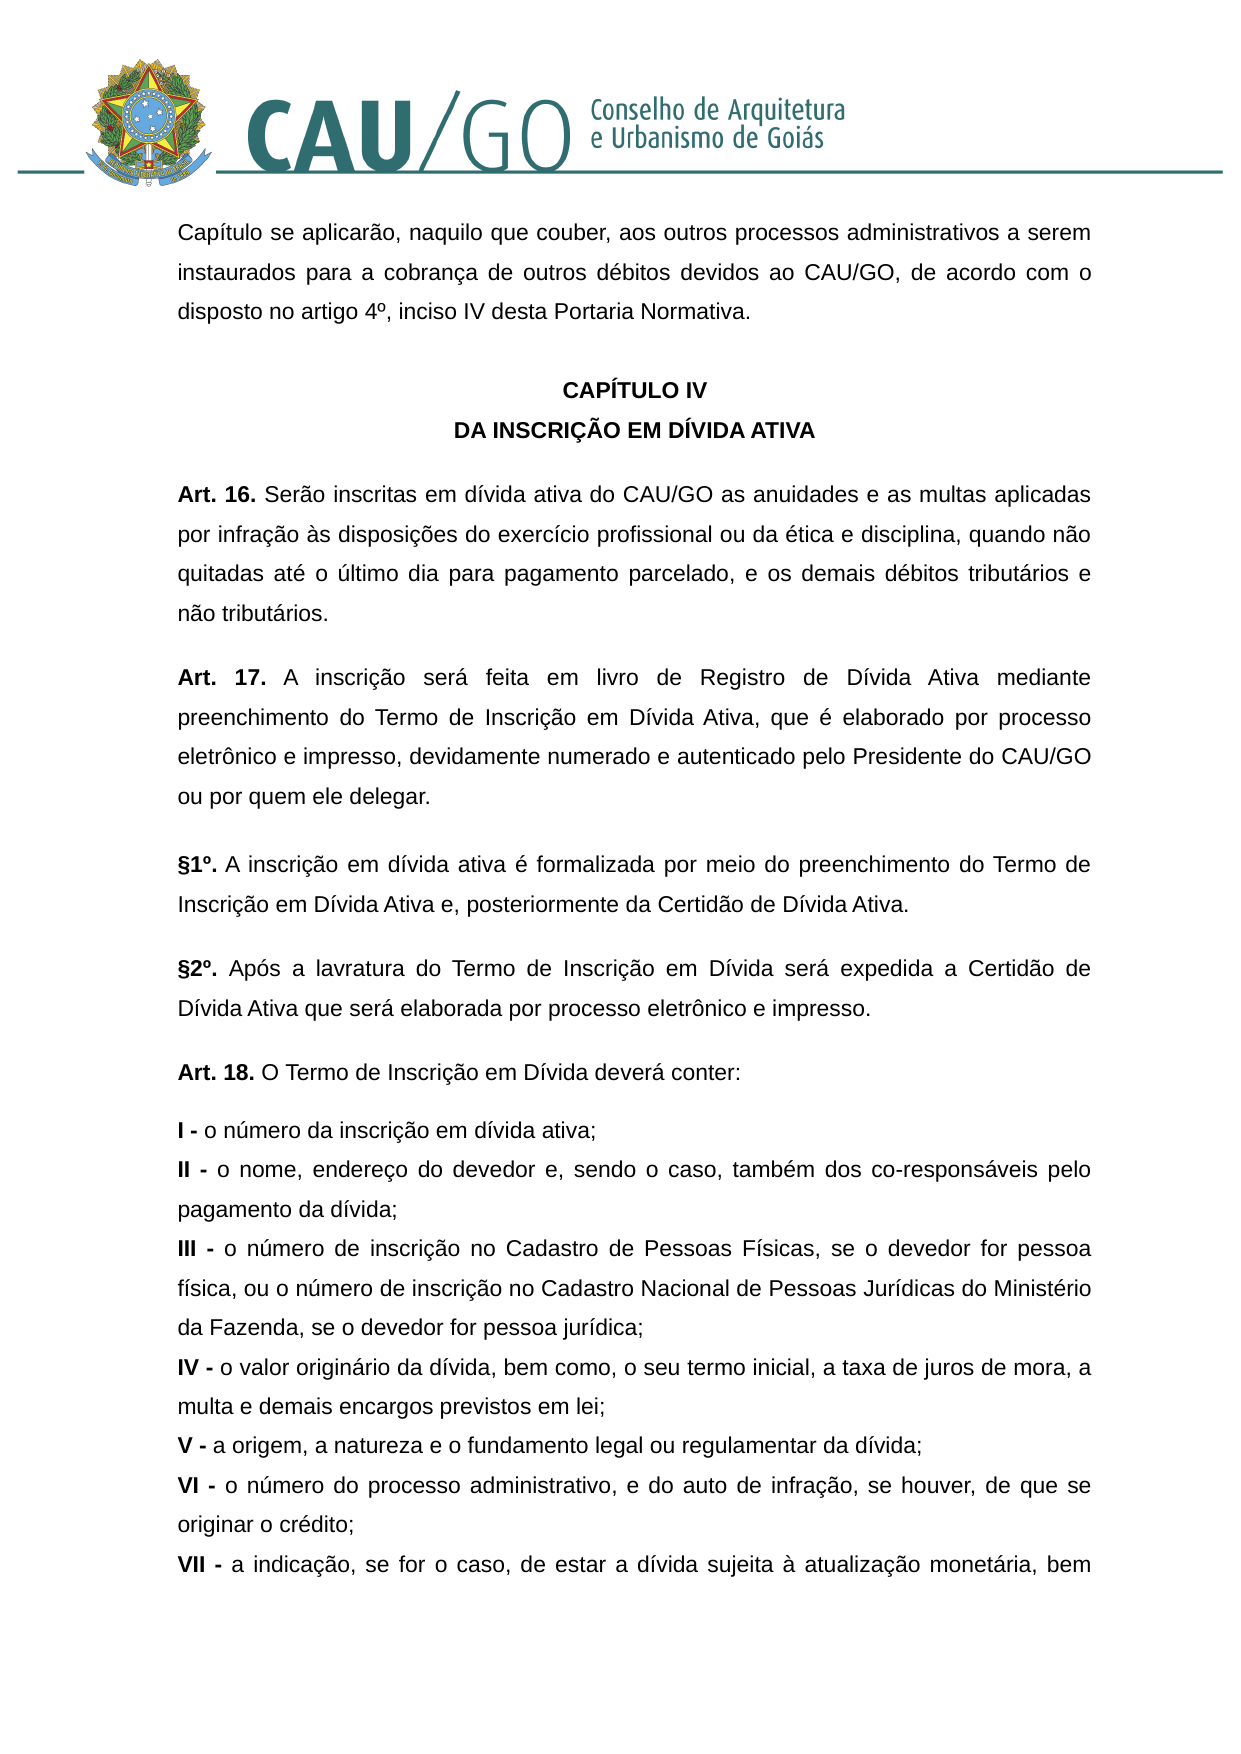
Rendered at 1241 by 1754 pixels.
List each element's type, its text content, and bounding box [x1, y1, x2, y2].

text CAPÍTULO IV [177, 377, 1092, 404]
text Art. 16. Serão inscritas em dívida ativa do CAU/GO as anuidades e as multas aplicadas por infração às disposições do exercício profissional ou da ética e disciplina, quando não quitadas até o último dia para pagamento parcelado, e os demais débitos tributários e não tributários. [177, 481, 1092, 626]
text §1º. A inscrição em dívida ativa é formalizada por meio do preenchimento do Termo de Inscrição em Dívida Ativa e, posteriormente da Certidão de Dívida Ativa. [177, 851, 1092, 917]
text §2º. Após a lavratura do Termo de Inscrição em Dívida será expedida a Certidão de Dívida Ativa que será elaborada por processo eletrônico e impresso. [177, 955, 1092, 1021]
text V - a origem, a natureza e o fundamento legal ou regulamentar da dívida; [177, 1432, 1092, 1459]
text DA INSCRIÇÃO EM DÍVIDA ATIVA [177, 417, 1092, 443]
text Capítulo se aplicarão, naquilo que couber, aos outros processos administrativos a serem instaurados para a cobrança de outros débitos devidos ao CAU/GO, de acordo com o disposto no artigo 4º, inciso IV desta Portaria Normativa. [177, 207, 1092, 325]
text Art. 17. A inscrição será feita em livro de Registro de Dívida Ativa mediante preenchimento do Termo de Inscrição em Dívida Ativa, que é elaborado por processo eletrônico e impresso, devidamente numerado e autenticado pelo Presidente do CAU/GO ou por quem ele delegar. [177, 664, 1092, 809]
text VII - a indicação, se for o caso, de estar a dívida sujeita à atualização monetária, bem [177, 1551, 1092, 1577]
text IV - o valor originário da dívida, bem como, o seu termo inicial, a taxa de juros de mora, a multa e demais encargos previstos em lei; [177, 1353, 1092, 1419]
text II - o nome, endereço do devedor e, sendo o caso, também dos co-responsáveis pelo pagamento da dívida; [177, 1156, 1092, 1222]
text I - o número da inscrição em dívida ativa; [177, 1117, 1092, 1143]
text III - o número de inscrição no Cadastro de Pessoas Físicas, se o devedor for pessoa física, ou o número de inscrição no Cadastro Nacional de Pessoas Jurídicas do Ministério da Fazenda, se o devedor for pessoa jurídica; [177, 1235, 1092, 1340]
text Art. 18. O Termo de Inscrição em Dívida deverá conter: [177, 1059, 1092, 1086]
picture [0, 0, 1239, 207]
text VI - o número do processo administrativo, e do auto de infração, se houver, de que se originar o crédito; [177, 1472, 1092, 1538]
